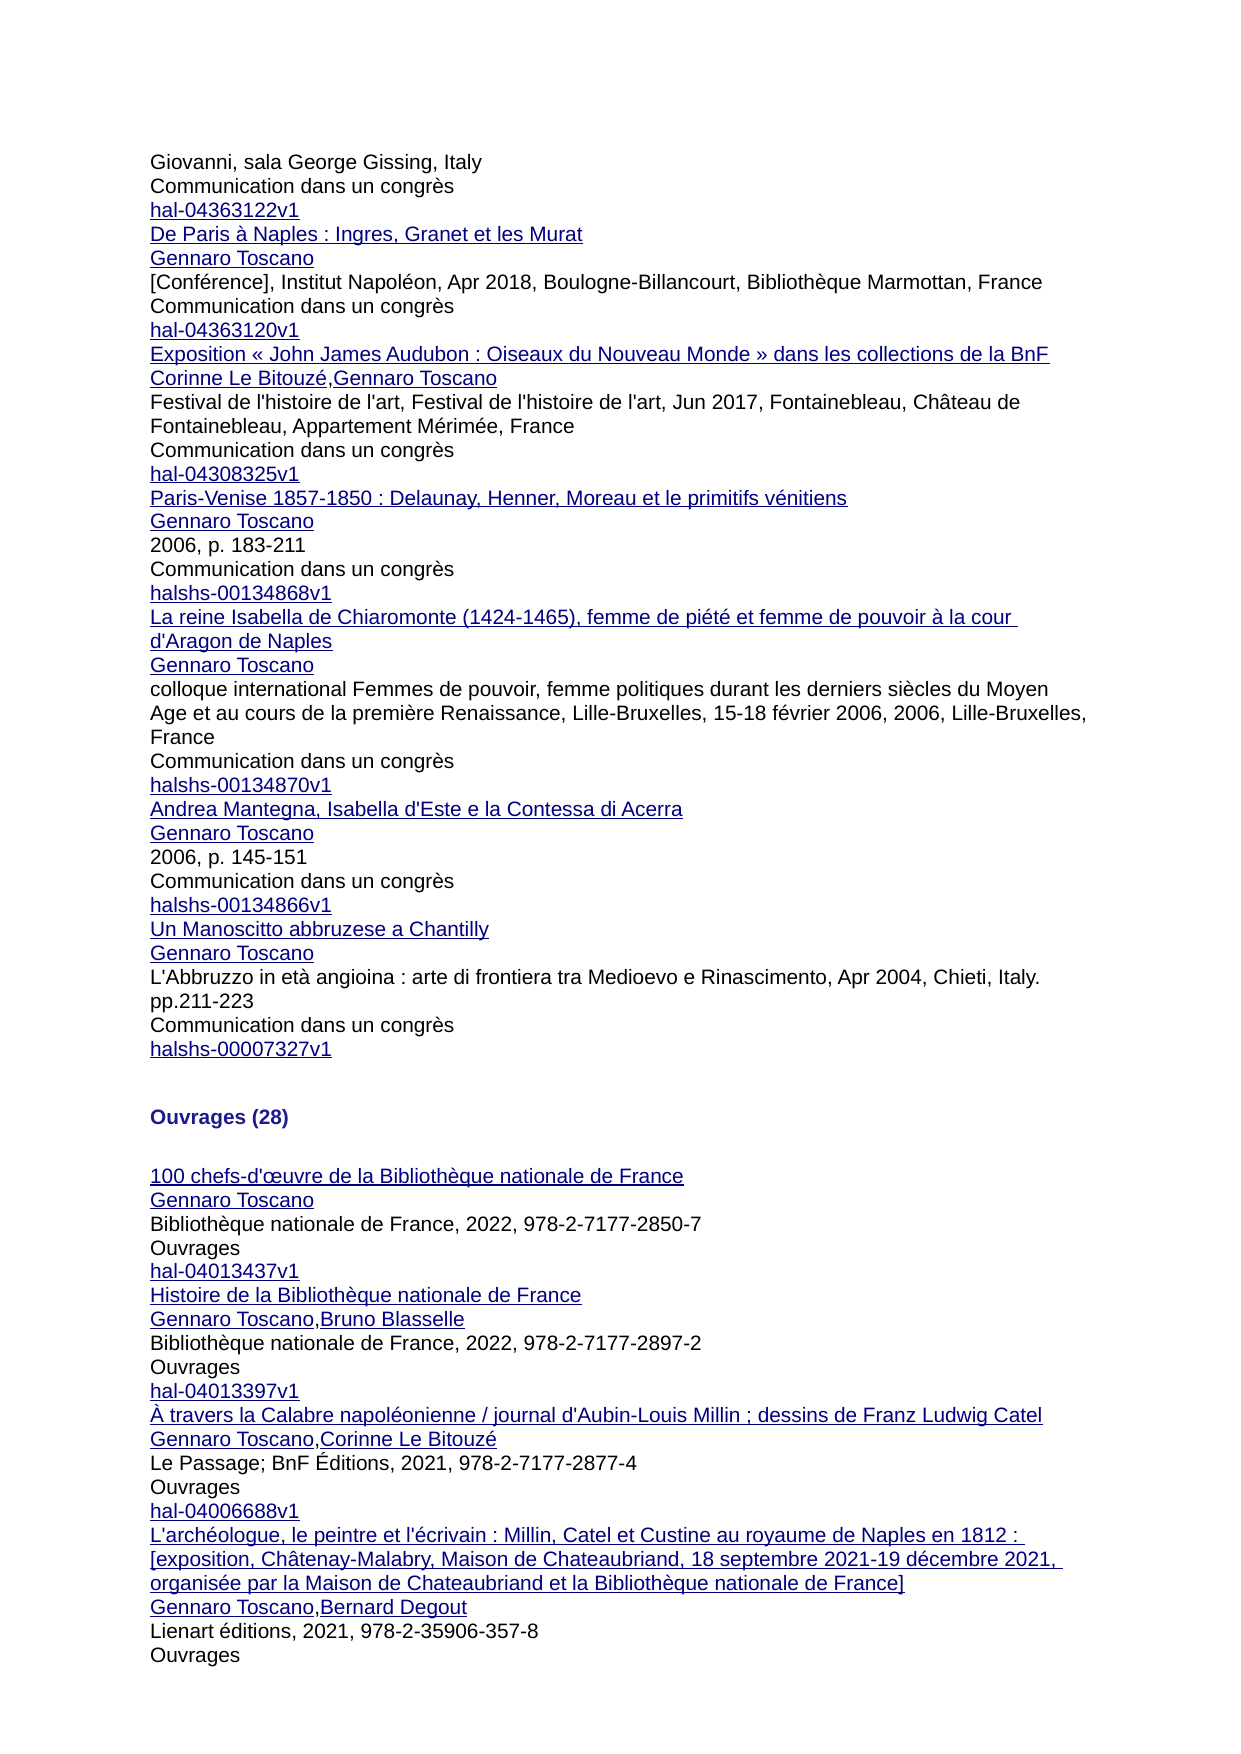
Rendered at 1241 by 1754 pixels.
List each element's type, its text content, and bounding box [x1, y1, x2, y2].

subtitle Ouvrages (28) [150, 1105, 1090, 1129]
table_cell La reine Isabella de Chiaromonte (1424-1465), femme de piété et femme de pouvoir à la cour d'Aragon de Naples Gennaro Toscano colloque international Femmes de pouvoir, femme politiques durant les derniers siècles du Moyen Age et au cours de la première Renaissance, Lille-Bruxelles, 15-18 février 2006, 2006, Lille-Bruxelles, France Communication dans un congrès halshs-00134870v1 [150, 605, 1090, 797]
table_cell L'archéologue, le peintre et l'écrivain : Millin, Catel et Custine au royaume de Naples en 1812 : [exposition, Châtenay-Malabry, Maison de Chateaubriand, 18 septembre 2021-19 décembre 2021, organisée par la Maison de Chateaubriand et la Bibliothèque nationale de France] Gennaro Toscano,Bernard Degout Lienart éditions, 2021, 978-2-35906-357-8 Ouvrages [150, 1523, 1090, 1667]
table_cell Paris-Venise 1857-1850 : Delaunay, Henner, Moreau et le primitifs vénitiens Gennaro Toscano 2006, p. 183-211 Communication dans un congrès halshs-00134868v1 [150, 485, 1090, 605]
table_cell Giovanni, sala George Gissing, Italy Communication dans un congrès hal-04363122v1 [150, 150, 1090, 222]
table_header 100 chefs-d'œuvre de la Bibliothèque nationale de France Gennaro Toscano Bibliothèque nationale de France, 2022, 978-2-7177-2850-7 Ouvrages hal-04013437v1 [150, 1164, 1090, 1283]
table_cell Exposition « John James Audubon : Oiseaux du Nouveau Monde » dans les collections de la BnF Corinne Le Bitouzé,Gennaro Toscano Festival de l'histoire de l'art, Festival de l'histoire de l'art, Jun 2017, Fontainebleau, Château de Fontainebleau, Appartement Mérimée, France Communication dans un congrès hal-04308325v1 [150, 342, 1090, 485]
table_cell Histoire de la Bibliothèque nationale de France Gennaro Toscano,Bruno Blasselle Bibliothèque nationale de France, 2022, 978-2-7177-2897-2 Ouvrages hal-04013397v1 [150, 1283, 1090, 1403]
table_cell Andrea Mantegna, Isabella d'Este e la Contessa di Acerra Gennaro Toscano 2006, p. 145-151 Communication dans un congrès halshs-00134866v1 [150, 797, 1090, 917]
table_cell À travers la Calabre napoléonienne / journal d'Aubin-Louis Millin ; dessins de Franz Ludwig Catel Gennaro Toscano,Corinne Le Bitouzé Le Passage; BnF Éditions, 2021, 978-2-7177-2877-4 Ouvrages hal-04006688v1 [150, 1403, 1090, 1523]
table_cell De Paris à Naples : Ingres, Granet et les Murat Gennaro Toscano [Conférence], Institut Napoléon, Apr 2018, Boulogne-Billancourt, Bibliothèque Marmottan, France Communication dans un congrès hal-04363120v1 [150, 222, 1090, 342]
table_cell Un Manoscitto abbruzese a Chantilly Gennaro Toscano L'Abbruzzo in età angioina : arte di frontiera tra Medioevo e Rinascimento, Apr 2004, Chieti, Italy. pp.211-223 Communication dans un congrès halshs-00007327v1 [150, 917, 1090, 1060]
